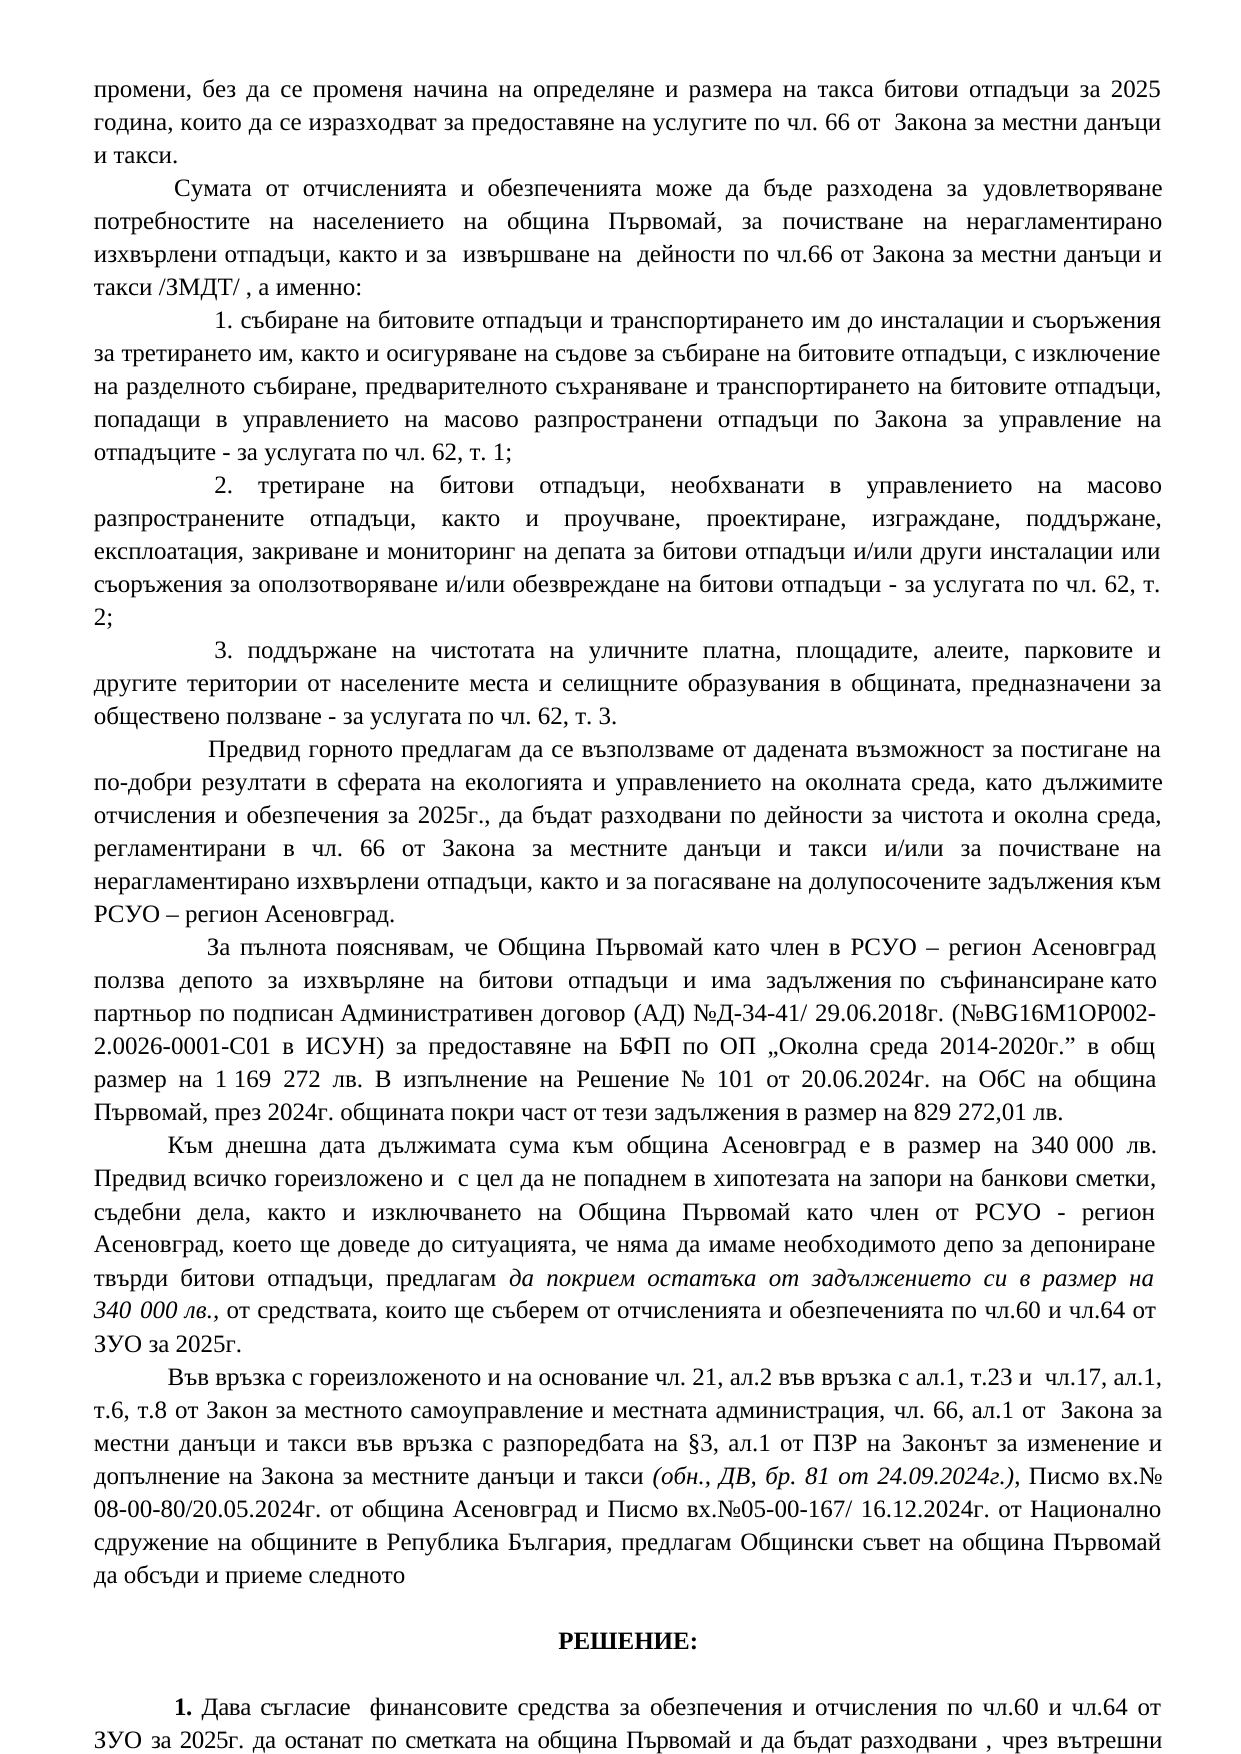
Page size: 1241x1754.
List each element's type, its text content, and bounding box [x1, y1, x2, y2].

text За пълнота пояснявам, че Община Първомай като член в РСУО – регион Асеновград ползва депото за изхвърляне на битови отпадъци и има задължения по съфинансиране като партньор по подписан Административен договор (АД) №Д-34-41/ 29.06.2018г. (№BG16M1OP002-2.0026-0001-C01 в ИСУН) за предоставяне на БФП по ОП „Околна среда 2014-2020г.” в общ размер на 1 169 272 лв. В изпълнение на Решение № 101 от 20.06.2024г. на ОбС на община Първомай, през 2024г. общината покри част от тези задължения в размер на 829 272,01 лв. [94, 932, 1157, 1126]
text РЕШЕНИЕ: [94, 1626, 1162, 1654]
text Сумата от отчисленията и обезпеченията може да бъде разходена за удовлетворяване потребностите на населението на община Първомай, за почистване на нерагламентирано изхвърлени отпадъци, както и за извършване на дейности по чл.66 от Закона за местни данъци и такси /ЗМДТ/ , а именно: [94, 173, 1162, 301]
text 3. поддържане на чистотата на уличните платна, площадите, алеите, парковите и другите територии от населените места и селищните образувания в общината, предназначени за обществено ползване - за услугата по чл. 62, т. 3. [94, 635, 1162, 730]
text Във връзка с гореизложеното и на основание чл. 21, ал.2 във връзка с ал.1, т.23 и чл.17, ал.1, т.6, т.8 от Закон за местното самоуправление и местната администрация, чл. 66, ал.1 от Закона за местни данъци и такси във връзка с разпоредбата на §3, ал.1 от ПЗР на Законът за изменение и допълнение на Закона за местните данъци и такси (обн., ДВ, бр. 81 от 24.09.2024г.), Писмо вх.№ 08-00-80/20.05.2024г. от община Асеновград и Писмо вх.№05-00-167/ 16.12.2024г. от Национално сдружение на общините в Република България, предлагам Общински съвет на община Първомай да обсъди и приеме следното [94, 1362, 1162, 1588]
text 1. събиране на битовите отпадъци и транспортирането им до инсталации и съоръжения за третирането им, както и осигуряване на съдове за събиране на битовите отпадъци, с изключение на разделното събиране, предварителното съхраняване и транспортирането на битовите отпадъци, попадащи в управлението на масово разпространени отпадъци по Закона за управление на отпадъците - за услугата по чл. 62, т. 1; [94, 305, 1162, 466]
text 2. третиране на битови отпадъци, необхванати в управлението на масово разпространените отпадъци, както и проучване, проектиране, изграждане, поддържане, експлоатация, закриване и мониторинг на депата за битови отпадъци и/или други инсталации или съоръжения за оползотворяване и/или обезвреждане на битови отпадъци - за услугата по чл. 62, т. 2; [94, 470, 1162, 631]
text Предвид горното предлагам да се възползваме от дадената възможност за постигане на по-добри резултати в сферата на екологията и управлението на околната среда, като дължимите отчисления и обезпечения за 2025г., да бъдат разходвани по дейности за чистота и околна среда, регламентирани в чл. 66 от Закона за местните данъци и такси и/или за почистване на нерагламентирано изхвърлени отпадъци, както и за погасяване на долупосочените задължения към РСУО – регион Асеновград. [94, 734, 1162, 928]
text Към днешна дата дължимата сума към община Асеновград е в размер на 340 000 лв. Предвид всичко гореизложено и с цел да не попаднем в хипотезата на запори на банкови сметки, съдебни дела, както и изключването на Община Първомай като член от РСУО - регион Асеновград, което ще доведе до ситуацията, че няма да имаме необходимото депо за депониране твърди битови отпадъци, предлагам да покрием остатъка от задължението си в размер на 340 000 лв., от средствата, които ще съберем от отчисленията и обезпеченията по чл.60 и чл.64 от ЗУО за 2025г. [94, 1131, 1157, 1357]
text промени, без да се променя начина на определяне и размера на такса битови отпадъци за 2025 година, които да се изразходват за предоставяне на услугите по чл. 66 от Закона за местни данъци и такси. [94, 74, 1162, 169]
text 1. Дава съгласие финансовите средства за обезпечения и отчисления по чл.60 и чл.64 от ЗУО за 2025г. да останат по сметката на община Първомай и да бъдат разходвани , чрез вътрешни [94, 1692, 1162, 1754]
